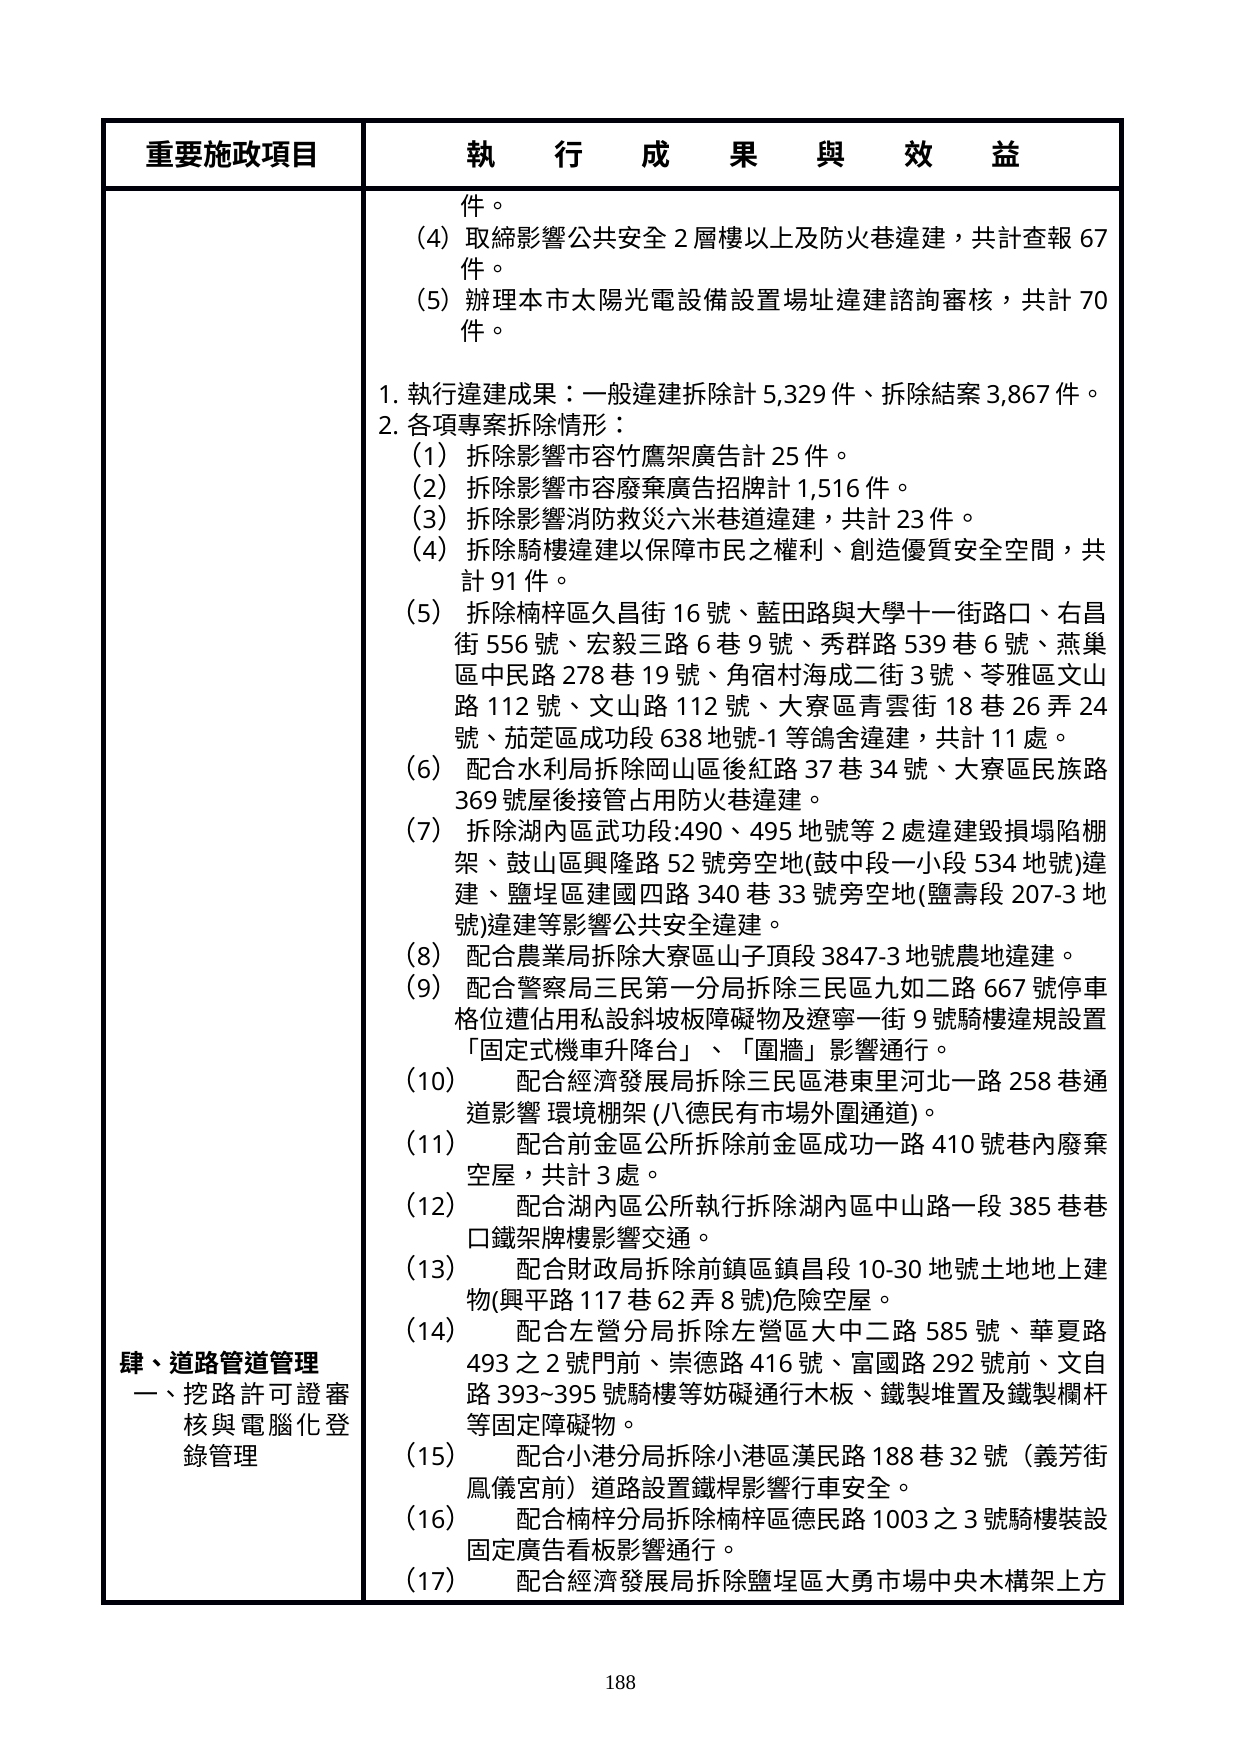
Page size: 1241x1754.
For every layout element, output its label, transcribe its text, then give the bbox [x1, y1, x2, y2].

table_header 重要施政項目 [106, 123, 361, 186]
table_cell 壹、工程企劃業務管理及策略規劃 工程業務督導管理 工程企劃策略規劃 貳、建築管理 高雄厝計畫 光電智慧建築物推動計畫 建築物公共安全檢查申報 耐震及震災相關業務 招牌廣告及樹立廣告管理 公寓大廈管理 智慧綠建築 公共建築物無障礙設施管理 資訊管理 參、違章建築處理業務 查報業務 拆除業務 肆、道路管道管理 挖路許可證審核與電腦化登錄管理 道路挖埋管線施工查驗管理 民族路共同管道管理 弱電、寬頻共同管道管理 孔蓋齊平及下地 公共管線圖資更新及整合 伍、新建工程 道路工程 (一)林園清水岩路(清水岩寺旁)改善開闢工程 (二)仁武區義大二路3k+700道路改善工程(高52線3K+800~3K+920緊急搶修工程 (三)梓官區進學路北側8米計畫道路開闢工程 (四)鳳山區中崙路西段改善工程 (五)鳳山區八德路100巷改善工程 (六)大寮區鎮潭路高程改善工程 (七)鼓山區龍德新路拓寬及往東延伸跨越愛河橋梁工程 (八)林園區後厝路200巷(自苦苓腳重劃區往東)打通工程 (九)林園區椰樹東巷38弄開闢工程 (十)左營區左營大路372巷開闢工程 (十一)橋頭區里林東路與鐵路南巷路口拓寬工程 (十二)大林蒲遷村安置地增設道路工程-經濟部委辦 (十三)南星路車道拓寬及安全提升改善計畫-交通部航港局 (十四)高雄港洲際貨櫃中心聯外貨櫃專用道開闢工程 (十五)高雄軟體園區擴區(二期)開發工程 (十六)岡山區筧橋改建工程 (十七)旗山區廣場用地(廣三)開闢工程 (十八)燕巢區中路巷中安宮前道路開闢工程 (十九)彌陀區民生街打通靖和街開闢工程 (二十)路竹區華正橋掏空下陷重建工程 (二十一)橋頭區營邊路拓寬工程 (二十二)大寮區新一街與新七街口橋梁拓寬工程 (二十三)大社路120巷道路打通工程 (二十四)林園區後厝路改善工程 (二十五)鳳山區過勇路改善工程 (二十六)仁武區義大二路道路改善工程 (二十七)內門區高125線0k+000內東橋南側道路改善工程 (二十八)左營區翠華路(明潭路至世運大道)拓寬工程 (二十九)南門圓環十字路型改善計畫(道路及景觀工程) (三十)國道1號增設岡山第二交流道工程」連絡道工程及以東大莊路(崗德路至嘉興營區路段)拓寬工程 (三十一)中油研發專區園區南路道路開闢工程 橋梁工程 (一)桃源區建國橋改建工程 (二)中山四路東側前鎮運河銜接凱福街車行橋 (三)阿蓮區中路橋減墩工程） (四)鳳山區頂庄一街銜接寶陽路橋梁工程 (五)前鎮媽祖港橋改建工程 (六)梓官區通安大橋改建工程 (七)彌陀區舊港橋改建工程 (八)永安區新港橋改建工程 (九)岡山區筧橋改建工程 (十)楠梓區通往後勁公園人行環境工程 (十一)路竹華正橋掏空下陷重建工程 (十二)仁武區仁水橋拓寬工程 (十三)茄萣區崎漏里橋改建工程 (十四)梓官區嘉好路26巷橋梁改建工程 (十五)杉林區市181月光一橋拓寬工程 (十六)林園區林內排水跨河構造物施設重建（鳳林路三段920巷橋梁） (十七)茄萣大排（進學路與忠孝街）人行專用橋新建工程 (十八)鼓山區九如橋新建工程 營建署補助 (一)生活圈系統建設計畫 1.高雄市濱海聯外道路開闢工程（新台17線）北段工程 2.岡山區10-20號都市計畫道路開闢工程 3.大寮區民智街拓寬工程 4.大寮光明三路1078巷拓寬工程 5.仁武區仁心路道路拓寬工程(第一期) 6.大寮區鳳林一路300巷拓寬及打通工程 7.大寮區潮寮里潮平路打通工程 8.林園王公國小北側道路拓寬工程 9.林園區廣應街拓寬工程 10.鳥松文前路道路拓寬工程 11.楠梓青埔街(惠心街至高楠公路1760巷)拓寬工程 12.彌陀區中正西路150巷開闢工程 13.鳳山區五權路開闢工程 14.林園汕尾北汕二路拓寬二標暨中芸A幹線雨水下水道工程 15.高雄市濱海聯外道路開闢工程(南段工程-德民路~中海路) 16.六龜區高133線道路重建工程 (二)提升道路品質計畫 1.鳳山區過埤路北側車道改善工程 橋頭科學園區聯外交通整體計畫 (一)岡山區友情路及大遼路拓寬工程 (二)高雄新市鎮1-2號路開闢工程 (三)台39線延伸優先路段(市道186線至橋科1-2號道路) (四)橋科高速公路匝道聯絡道用地取得 建築工程 國防部205廠遷建案 國防部205廠遷建案-國防部軍備局生產製造中心第205廠光復營區暨大樹北營區新建工程(光復營區)慈仁五村耐震補強暨整修 高雄市政府警察局鼓山分局辦公大樓重建工程 高雄市政府警察局鳳山分局建工程 高雄市立民生醫院全院建築物耐震補強工程計畫 法務部廉政署南部地區調查組辦公廳舍遷移整修工程(第2期工程) 高雄市立聯合醫院北側大廳新建工程 鳳山日照社福多功能中心興建工程 興仁國中閒置空間布建日間照顧中心工程 加速高雄煉油廠第三區土壤及地下水汙染(甲、乙、丙案) 高雄煉油廠工廠區土壤及地下水汙染場址改善工作(第二階段採購案-第4區) -A、B、C案 高雄市岡山區綜合行政中心新建工程 岡山區大鵬九村社會住宅新建統包工程 高雄市政府警察局鳳山分局南成派出所新建工程 和發消防分隊新建工程 歷史記憶牆面廊道舊版牆設置工程 中正運動場開放場域改造工程 高雄市楠梓區全民運動館興建工程 高雄市小港區全民運動館興建工程 林園區清水岩路拓寬改善工程(軍方建築物代建整修部分) 學校工程 三民區高雄市立高雄高級中學第七棟校舍拆除及新建工程 三民區光武國民小學體操訓練館暨多功能運動館及地下停車場共構新建工程 高雄市仁武區灣內國民小學遷校第二期校舍暨非營利幼兒園新建工程 高雄市楠梓區楠梓國民小學健康樓及和諧樓校舍拆除及新建工程 高雄市立旗津國民中學老舊校舍拆除新建工程 國立中山大學附屬國光高級中學綜合教學大樓新建工程委託規劃設計及監造服務 高雄市立林園高級中學圖資大樓新建工程 楠陽國小新建公共化幼兒園工程 陸、養護工程 公園綠地開闢、改造（善）及維護、市容綠美化 （一）主要公園綠地開闢 （二）公園綠地開闢、改造（善）工程 （三）公園綠地設施維護 （四）市容景觀綠美化 （五）公有樹木修剪維護諮詢 道路、橋梁整建及養護工程 道路例行巡檢、養護及防汛整備 專案工程 橋梁檢測及改善 市區社區通學道工程 路燈及其設施維護管理 路燈例行性維護 路燈增設及改善 柒、整體風險管理(含內部控制)推動情形 [106, 191, 361, 1600]
table_cell 督導及監辦公共工程，提高工程品質，依採購法第12條及13 條規定，落實工程採購監辦作業，並依採購法第70條制定工程三級品保制度，由工程督導小組定期抽查督導工程計32件，以提升工程品質；另辦理本府工程查核14件。 建立防、救災機制，編印「高雄市政府工務局緊急應變手冊」，內容包括緊急應變SOP及緊急聯繫通訊錄與救災能量，作為災害發生期間行動準則，並定期更新、修正。 執行本府一級機關辦理工程、勞務、財物採購報上級機關（本府）核准之幕僚業務，由工務局為窗口，依採購法規定，辦理本府一級機關欲報上級機關核准事項（除監辦外），並以教育訓練及採購案件實地稽核方式，提升各機關、學校採購效率，防止採購弊端。 執行高雄市政府採購稽核小組日常行政及稽核監督業務，111年預定稽核395件，共稽核395件，達成率100%，自88年成立迄今總稽核量達6,141件。 發揮「高雄市政府採購申訴審議委員會」功能，111年共接獲廠商申訴案件11件、調解案件34件，總計收件數45件；申訴案件已結6件、調解案件已結11件，總結案件數17件。 前瞻建設計畫：擔任行政院前瞻基礎建設-城鄉建設-提升道路品質計畫類的市府窗口，協助本府相關單位爭取預算，自110年起至111年12月31日止，已爭取核定20案，補助金額12.95億元。 各項公共工程材料試驗： 111年度辦理4大類50項工程材料試驗1萬6,237件，執行樣品數4萬5,643個試樣，規費收入全年約7,500萬元，試驗費支出約5,295萬元，增加市庫收入約2,205萬元。 111年度委託TAF實驗室共計9家，共辦理9次稽核，以督導實驗室發揮精確及專業服務水準。 111年度辦理「工程材料試（檢）驗對公共工程之影響研習班」2場次，安排工程相關人員參訓，並聘請具有工程及廉政專業知識之專家學者雙向交流，提升專業技能及法律常識。 道路AC加強鑽心計畫:自每月工務局所屬工程處辦理新鋪、養護刨舖道路，面積達 3,000㎡以上案件中隨機抽選，檢視道路鋪築厚度、壓實度是否符合契約規範，111年度共抽驗 33件工程。 本市地方級及國家級濕地: 永安濕地、鳥松濕地、援中港濕地「保育利用計畫」109~110年度完成公告，半屏湖濕地及林園人工濕地「保育利用計畫」於111年3月9日完成公告，大樹人工濕地保育利用計畫(草案)經高雄市重要濕地(地方級)保育利用計畫審議小組於111年12月13日審議。 111年9月內政部營建署核定「108、109年度國際級及國家級重要濕地經營管理」評鑑結果，共獲獎2項如下： a.108年度補助案：優等1案（洲仔濕地）。 b.109年度補助案：優等1案（洲仔濕地）。 公園巡查，工務局檢查小組針對工務局養工處轄管重點公園、1999通報熱點、歷次檢查改善不佳公園進行抽查，111年完成80座公園檢查。 台鐵捷運化-高雄市鐵路地下化計畫 截至111年12月底，「高雄市區鐵路地下化計畫(含左營及鳳山)」，整體計畫實際進度為94.54%。 本府依「高雄市區鐵路地下化建設計畫都市發展專案小組」第9次會議決議，與中央完成鐵路地下化後園道代辦協議，「高雄計畫區」、「左營計畫區」及「鳳山計畫區」園道分別由工務局新建工程處、水利局及工務局養護工程處執行，已完工。 鐵路地下化園道整體建置經費43.09億元，已全數獲中央核定補助(代辦)支應。 有關鐵路地下化園道用地，已協調交通部臺鐵局，以雙方互惠原則，無償提供本府使用，並為利園道開闢期程，交通部臺鐵局原則同意先行交付本府進行施工。 打造高雄特色建築，帶動建築與綠能觀光產業，創造土地與建築品牌化，並促進社會參與、景觀美化、減碳防災及樂齡化設計因應，樹立熱帶氣候地區永續環境與建築的新典範。 高雄厝相關專案: 高雄厝推動綠建築宣導計畫：為進行高雄厝新建築與綠建築之推廣，舉辦高雄厝綠建築大獎，廣邀高雄綠建築建案報名競賽，希望藉由優良建築作品甄選活動，以表揚優良高雄厝綠建築設計作品，並喚起民眾關注生活環境品質的意識，111年共計12件作品優選、3件民眾票選人氣獎。 高雄厝建康建築活化計畫：持續建置基本資料庫與高雄厝地圖，並進行病態建築醫生診斷，辦理高雄厝行銷宣導。 高雄厝宣導計畫：進行既有建築物輔導合法化，並於本府工務局建築管理處一樓成立高雄厝專案輔導窗口，由高雄厝在地設計師駐府服務民眾。 高雄厝民眾參與活動成果： 111年9月29日至10月2日配合2022高雄國際建材大展與111年10月13日至21日國立科學工藝博物館展出本次綠建築大獎得獎作品、專案年度成果，吸引參與人數3,620人次。 高雄市高雄厝設計及鼓勵回饋辦法自103年9月4日公布實施，並於105年1月11日、105年5月26日及107年4月26日修正訂定，截至111年12月底，統計數量如下: 申請案量:以高雄厝設計並領得建造執照數量已達4,248件，共144,394戶，其中2,186件已領得使用執照。 景觀陽台:面積達460,608平方公尺。 通用化設計浴廁:面積達92,201平方公尺。 通用化交誼室及昇降機:面積達12,921平方公尺。 綠能設施:屋前綠能設施56,063平方公尺，屋後綠能設施3,865平方公尺。 高雄厝申請案綠化面積：520,536平方公尺(相當於87座國際標準足球場綠化面積)。 綠建築綠化成果： 累計歷年(自101年起)依法設置屋頂綠化面積已達498,776平方公尺，換算每年減少CO₂排放量為9976公噸。 111年度共舉辦2場高雄厝專業者輔導說明會，總計參與人數約73人，藉由高雄厝設計辦法的執行與操作，讓更多在地優秀設計人才有機會回饋土地與深耕家園，更藉由本次與業界的對話與交流機會，精進高雄厝設計及鼓勵回饋辦法，使之法令更健全，更貼近市民需求。 111年度共舉辦3場專案精進研討工作會議，訂於111年10月25、28、31日於建築管理處辦公室舉辦，透過邀請各專案計畫主持人，及各案領域之專家學者出席，透過議題討論與高雄厝設計及鼓勵回饋辦法解說及申請高雄厝案例成果分享，希冀藉由提升高雄厝設計辦法的實質內容與不斷精進，讓更多世界趨勢與技術新知，有機會反饋於高雄厝整體修法的進程之中，精進高雄厝設計及鼓勵回饋辦法，使之法令更健全，更貼近市民需求。 實際執行方案： 啟動「綠電推動専案小組」並與經濟部能源局共同簽訂合作協議，由林副市長擔任跨局處小組召集人，推展「漁電共生專區優先示範推動」、「公私有房舍推展光電屋頂計畫」、「以節能服務模式加速電低碳行動計畫」、「高雄市轄區內電廠友善降轉」、「學校建築物綠能規劃及智慧用電發展」等五大任務導向，未來計畫目標為6年太陽光電設置容量達1GW，作為建構安全穩定、效率及潔淨能源供需體系之基礎，期未來吸引國內外高科技產業及人才進駐，增加優質就業；並透過追求環境永續，提高再生能源比重，帶動綠能科技發展，減少對化石燃料的依賴，同時降低空氣污染，乘載「產業轉型」政策方向的重責大任。 111年度補助建築物設置太陽光電發電系統實施計畫自3月15日至10月15日截止，補助總預算為1,500萬元，核准99件，核准金額643萬650元 (1,049.665瓩)。 舉辦光電智慧建築標章頒證活動(金獎2案；銀獎17案；銅獎8案)。 舉辦推動太陽光電設施成果展覽1場(約6000人)、推動太陽光電設施說明會2場(約200人)及宣導會2場(約5500人)，總計參與人數約11,700人。 設置績效： 110至111年累積容量目標為450MW，統計110年1月~111年11月備案量602.306MW(能源局網站更新至11月底)，已達成年度目標。 111年1至11月備案件數1,359案較去年同期1,334案，增加25案，備案容量307.270MW較去年同期254.518MW，增加52.752MW(增加20.73%）。 辦理申報之A類公共集會類場所，列管場所94家，已完成申報94家，申報率達100%。辦理申報之B類商業類場所，列管場所1,412家，已完成申報1,361家，申報率達96.39%。辦理申報之C類工業、倉儲類場所，列管場所488家，已完成申報478家，申報率達97.95%。辦理申報之D類休閒文教類場所，列管場所2,378家，已完成申報2,163家，申報率達90.96%。辦理申報之F類衛生福利更生類場所，列管場所560家，已完成申報535家，申報率達95.54%。辦理申報之H類住宿類場所，列管場所2,641家，已完成申報2,073家，申報率達78.49%。 辦理111年度建築物公共安全檢查及簽證申報場所之抽複查工作，已執行抽複查750家。 111年1月3日起至111年1月24日止辦理111年度「加強大型百貨公司、商場、量販店及視聽歌唱等場所公共安全查核」，共計60家場所。 111年青春專案期間，稽查本市娛樂場所等，共計稽查164處場所，動員稽查人數211人次。 為提高地震發生後動員能力，111年9月30日於本府消防局8樓國際會議廳舉辦111年度高雄市災害後危險建築物緊急評估作業動員演練及組訓，動員責任區技師及建築師共55人，期能於地震時減少市民生命財產的損失。 為於地震發生後第一時間提供各項防救災能量及重要設施資訊，開發「地震災害決策輔助系統」，提供市府救災指揮官作為決策參考，進而提升市府整體救災效能。 針對本市各大型商圈、重要道路、車站及各大捷運站，做不定期巡檢，如有立即危險性之廣告招牌，立即通知限期改善或自行拆除。 工務局「110年度招牌廣告及樹立廣告安全巡查、處理與督導計畫」列管危險廣告物共1182件，均已全數拆除或補強完成。 公寓大廈認證標章申請案，111年已召開2次審查會議，認證通過大樓共計47棟。 輔導公寓大廈成立管理委員會，截至111年12月底本市6樓以上成立管理委員會依法報備家數計有4,043件，報備率已達75.8%。 委託公寓大廈法律專業律師，設置免付費電話，自111年1月起，提供大樓管理委員會及住戶法律諮詢服務，另於建管處亦設置律師現場諮詢服務櫃檯提供大樓諮詢。 本市於101年4月3日成立公寓大廈爭議事件調處委員會，111年共召開5次調處會，協調爭議共24案。 111年度優良公寓大廈評選活動已於9月21日評選完畢，共有16家大樓及11家管理公司獲獎。 配合內政部建築研究所智慧綠建築專案，爭取內政部建築研究所將「智慧綠建築智慧住宅南部展示場」設置於本府四維行政中心1樓穿堂，迄今累計參觀人數達173,630人。 新建公共建築物於申請使用執照前，辦理行動不便設施會勘，以確保該設施之符合需求，100年至111年11月止合計勘檢2,988件，111年1至11月共計勘檢180件。 既有建築物依照工務局108年10月18日高市工務建字第 10838848401號函修正本市公共建築物無障礙設施分類分期分區執行計畫，計已對公共建築物（含超商場所、加油站）等實施清查，109~111年清查新增250家，共計列管5,367家，並訂定改善期程限期要求改善，截至111年12月共計4,821家已改善完成，尚餘546家改善中，整體改善比例為89.83%。 替代方案提請「高雄市政府公共建築物行動不便者使用設施改善諮詢審查小組」審議，111年共辦理7次，共審查44件（含報告案)。 102年7月11日公告施行「高雄市建築物設置無障礙設施設備勘檢及改善審查收費標準」，111年共計收入勘檢費478萬元（含新建公共建築物勘檢及既有公共建築物替代審查)。 加強建築管理回溯檔案建置，將檔案室紙質之歷史案件，累計有182,267份建築執照圖進行數化轉檔，以方便查詢及調閱，已納入111年度專案勞務委外採購辦理(約1000萬)。 申請建造許可時檢附建築圖電子檔，建置圖檔資料庫並整合建入「建築管理資訊系統」及「建築書圖影像管理資訊系統」，提供民眾查詢及調閱建築圖檔資料。 透過建築管理處網站建構申請案件之資訊透明化服務，供民眾隨時查詢申請建築執照進度，減少弊端。 執行違建查報成果：111年查報一般違建(含廣告物)共計3,651件。 專案部分： 取締影響市容廢置廣告空(框)架及破損不堪廣告招牌，共計查報1,523件。 取締抵觸屋後污水接管工程(配合市府水利局)違建，共計查報878件。 取締本市「影響救災困難地區」消防專案，共計查報21件。 取締影響公共安全2層樓以上及防火巷違建，共計查報67件。 辦理本市太陽光電設備設置場址違建諮詢審核，共計70件。 執行違建成果：一般違建拆除計5,329件、拆除結案3,867件。 各項專案拆除情形： 拆除影響市容竹鷹架廣告計25件。 拆除影響市容廢棄廣告招牌計1,516件。 拆除影響消防救災六米巷道違建，共計23件。 拆除騎樓違建以保障市民之權利、創造優質安全空間，共計91件。 拆除楠梓區久昌街16號、藍田路與大學十一街路口、右昌街556號、宏毅三路6巷9號、秀群路539巷6號、燕巢區中民路278巷19號、角宿村海成二街3號、苓雅區文山路112號、文山路112號、大寮區青雲街18巷26弄24號、茄萣區成功段638地號-1等鴿舍違建，共計11處。 配合水利局拆除岡山區後紅路37巷34號、大寮區民族路369號屋後接管占用防火巷違建。 拆除湖內區武功段:490、495地號等2處違建毀損塌陷棚架、鼓山區興隆路52號旁空地(鼓中段一小段534地號)違建、鹽埕區建國四路340巷33號旁空地(鹽壽段207-3地號)違建等影響公共安全違建。 配合農業局拆除大寮區山子頂段3847-3地號農地違建。 配合警察局三民第一分局拆除三民區九如二路667號停車格位遭佔用私設斜坡板障礙物及遼寧一街9號騎樓違規設置「固定式機車升降台」、「圍牆」影響通行。 配合經濟發展局拆除三民區港東里河北一路258巷通道影響 環境棚架 (八德民有市場外圍通道)。 配合前金區公所拆除前金區成功一路410號巷內廢棄空屋，共計3處。 配合湖內區公所執行拆除湖內區中山路一段385巷巷口鐵架牌樓影響交通。 配合財政局拆除前鎮區鎮昌段10-30地號土地地上建物(興平路117巷62弄8號)危險空屋。 配合左營分局拆除左營區大中二路585號、華夏路493之2號門前、崇德路416號、富國路292號前、文自路393~395號騎樓等妨礙通行木板、鐵製堆置及鐵製欄杆等固定障礙物。 配合小港分局拆除小港區漢民路188巷32號（義芳街鳯儀宮前）道路設置鐵桿影響行車安全。 配合楠梓分局拆除楠梓區德民路1003之3號騎樓裝設固定廣告看板影響通行。 配合經濟發展局拆除鹽埕區大勇市場中央木構架上方違建物(鹽埕區大東段278、279等2筆地號土地)。 拆除1999通報左營區明潭路-哈囉市場廣告招牌影響公共全等共計12處。 彙整各管線機構年度計畫施工路段，以利辦理聯合施工，減少道路挖掘。 111年已核發8,557件道路挖掘許可，各管線機構可於「高雄市公共管線管理平台」中查詢申挖案件辦理情形、核准申挖案件查詢，藉由電腦系統方便申請人查詢，並提供市民共同監督。 已完成本市38個行政區公共管線調查及重新調查部分前鎮區，並持續辦理高雄市公共設施管線更新機制。 加強督導管線挖埋工程品質，111年申請挖埋11,427件，核發8,557件，有效管控挖掘施工，並督導管線單位確實依規定進行道路挖埋及AC封層，其中道路挖掘違反規定件數105件，罰款共302萬元。 加強巡查管線挖埋工程，由委外巡查廠商及自有人員督導加強巡視並藉通報管道(市長信箱、通報專線電話等)共同監督管線單位施工情形，以符合現場許可內容。 建立維護更新地下管線資訊系統，提供各管線單位設計前、施工前之地下管線資訊，更新地下管線資料，減少公安事件發生。 落實管線挖埋暨道路工程品質，執行管線抽驗，對各管線單位已完成之管線工程辦理瀝青鋪面厚度、回填配料、夯實度及平坦度等各項工程品質抽驗，以確保道路品質，111年度總計配合抽驗503件工程。 成立「施工中及竣工巡查小組」，111年1-12月巡查施工中挖掘案2,880件及111年3-11月巡查竣工申挖4,451件，並針對挖掘位置、標線復原、道路刨鋪孔蓋平整度等進行抽查，有效提升道路工程品質。 完成民族路共同管道保全、巡查、維修保養、基本設備汰換更新、24小時輪值監控等作業，及共同管道之清潔維護。 至111年底佈纜總長度已達3,697公里，租金收入約6,000萬元，各家纜線業者正積極申請進駐中。 111年完成孔蓋下地總數6,922座，孔蓋齊平總數5,899座。 辦理大高雄公共管線圖資更新及整合，避免發生管線工安事件並依 內政部公共管線標準制度規範，建立管線圖資更新機制。 原高雄縣及高雄市區域之公共管線圖資轉換與整合。 公共管線圖更新模式規劃。 重劃區管線清查建檔。 公共管線竣工圖更新。 教育訓練及輔導上線。 清水岩寺旁道路銜接15公尺及20公尺寬都市計畫道路(清水岩路)，長約180公尺，總經費1億500萬元。已於111年12月2日完工。 自仁武義大二路3k+700往北至186甲線道路，為永久性擋土牆改善，改善路段3k+700~3k+980長約280公尺，道路寬約25公尺，總經費1億1,848萬元。已於111年4月29日完工。 工程位於梓官區自進學路往北開闢至信安街止，屬8公尺寬都市計畫道路，長度約265公尺，現況道路未開闢，總經費1億2,180萬元。111年5月30日開工，111年12月開放通行。 自五甲一路至南北向中崙路長約380公尺，利用現有水利溝寬度約2~2.5公尺加蓋作道路使用，改善後可拓寬至8~9公尺寬，總經費1,479萬元，111年10月7日開工，預計112年4月完工。 自八德路往北至文仁街止，為計畫道路8公尺寬道路，長約100公尺，總經費643.7萬元，已於111年1月11日完工。 鎮潭路為已開闢都市計畫12~24公尺寬都市計畫道路，由工務局養護工程處接管維護，因地方民意反映由小港往大寮方向轉彎路段正位於下坡處，影響民眾通行安全，建議應辦理道路改善，總經費710萬元，已於111年4月11日完工。 道路：由博愛路打通至新德路，長約210公尺、寬20公尺道路。橋梁：龍德新路向東跨愛河至河堤南路橋梁，採鋼橋形式，橋梁寬度26公尺，長度約190公尺(橋梁70公尺、引道120公尺)，總經費31,000萬元，111年10年7日開工，預計113年4月完工。 西起林園後厝路20巷東至後厝路200巷路口，長約145公尺，計畫寬度25公尺（含兩側各5公尺寬園道用地綠化步道），西側連接苦苓腳市地重劃範圍，總經費6,209萬元，已於111年3月25日完工。 自椰樹6巷往東約63公尺銜接既有椰樹東巷38弄，長度約63公尺，都市計畫10公尺寬道路，總經費2,009萬元，已於111年3月14日完工。 自左營大路至元帝路止，6公尺寬都市計畫道路，長約184公尺，總經費6,538萬元，已於112年1月4日開工，預計112年6月底完工。 本案位屬非都市計畫區，位於橋頭區里林東路與鐵路南巷路口，總經費114萬元，已於111年7月11日完工。 經濟部委託本府辦理，大林蒲遷村作業期程依地政局辦理安置地配地街廓新闢道路共計23條，其中15公尺寬道路1條、10公尺寬道路19條、8公尺寬道路3條(仍視政策調整),總經費36,000萬元，配合經濟部新材料循環產業園區報編期程辦理規劃設計。 改善台17線路口至丹山一路路口，長約350公尺，透過縮減分隔綠帶方式拓寬現有道路，總經費4,000萬元，配合大林浦遷村及國道7號期程辦理規劃設計。 西起台機路、大業北路、中鋼路、沿海二路、沿海三路至沿海四路止長約8,376公尺道路，配合拓寬並重新規劃配置路型。總經費14億343萬元。 111年11月23日第四標決標，工期395日曆天，預定112年3月開工；第一~三標辦理發包作業中。 位於高雄軟體園區北側，東臨成功路，道路工程:東西向道路長約290公尺、寬20公尺，南北向道路長約190公尺、寬20公尺，總經費9,450萬元，已於111年4月18日開工，工期320日曆天，預計112年3月完工。 自岡山區筧橋路與河堤路二段路口，跨越阿公店溪至空醫院路與阿公店路二段路口止，屬20公尺寬都市計畫道路，長度約60公尺，現況橋寬8公尺，為人行及機車通行之橋梁，總經費1億3,201萬元，工程於111年12月9日決標，工期340工作天，預計112年2月開工。 位於本市旗山區大德里旗山火車站南側，寬12公尺廣場用地(廣三)，北自中山南街1巷，往南至旗新街124巷，長約65公尺，總經費429萬元,總經費約429萬元，工程111年5月20日開工，工期60工作天，已於111年11月21日完工。 都市計畫農業區，現況寬6公尺，長約80公尺之彎曲道路通行。道路截彎取直開闢後，將有助於提昇用路人安全，總經費416萬元，111年11月29日決標，工期80日曆天，已於112年2月3日開工。 位於彌陀區民生街235號至靖和街，為8公尺寬都市計畫道路，長約40公尺，總經費254萬元，111年11月29日決標，工期85日曆天，已於112年2月3日開工。 位屬都市計畫區外，110年7月及8月豪雨沖刷，造成橋台坍滑傾斜，列為危橋，現況已無法供通行(原橋梁寬度約5公尺、長度約10公尺)，改建拓寬至6公尺，總經費約543萬元，111年9月7日決標，工期120工作天，預計112年2月開工。 位於橋頭區營邊路，位屬非都市計畫區，現寬約4.5公尺，總經費2,829萬元，工程已於111年9月20日開工，工期120工作天，預計112年4月完工。 位於大寮區新一街與新七街口，經地方反映現況行車線型不佳，建議優先利用國有地單側拓寬橋樑。總經費154.8萬元，於111年10月7日開工，工期88日曆天，已於112年1月13日完工。 為都市計畫人行步道用地，都市計畫寬4公尺，全長約100公尺，現況道路長約80公尺近全寬供通行，未打通路段長約20公尺，總經費約111萬元，111年11月30日決標，工期25工作天，已於112年1月6日開工。 考量本案開闢所需經費籌措不易，基於地方反映排水改善及道路通行需求，短期將於既有溝渠改善及加蓋並銜接重劃區內排水溝。另既有溝渠範圍約42公尺長、0.8公尺寬，總經費158.5萬元，已於111年10月5日完工。 過勇路中央約5公尺寬灌溉明渠長約460公尺加蓋後，鋪設AC以增加車道空間，改善尖峰時間疏解車流，總經費2,977萬元，工程已於111年8月29日開工，工期210日曆天，預計112年3月完工。 自仁武義大二路3k+700往北至186甲線道路,本案為擋土牆永久性改善,改善路段3k+700~3k+980長約280公尺，道路寬約25公尺，總經費7,379萬元，規劃設計中。 高125線0K+000內東橋南側，改善轉彎長度約133公尺、拓寬至7公尺，總經費270萬元，辦理發包作業中。 左營區翠華路(明潭路至左營大路)長約1,050公尺，延現況30公尺寬計畫道路往西側拓寬10公尺；左營大路至世運大道屬寬40公尺，長約320公尺都市計畫道路，總經費2億5,370萬元，規劃設計中。 文化局委託代辦南門圓環道路改善工程，工程範圍包含整體圓環(扣除南門口公園再造部分)及左營大路自南門圓環至必勝路路段長約290公尺道路改善，左營大路道路寬調整約為30公尺，總經費7,263.2萬元，規劃設計中。 增設岡山第二交流道及連接平面道路之聯絡道，總經費36億8,000萬元，高工局辦理規劃施工，土地費及工程費本市負擔12億元（交流道及連絡道用地取得費9億500萬元及連絡道工程費2億9,500萬元），用地取得中。 長約900公尺，寬40公尺，總經費4億7,500萬元，辦理發包作業中。 橋長124公尺、橋寬6.5公尺，總經費1億3,050萬元。工程已於111年5月12日完工。 由中山四路東側跨越前鎮運河，銜接第75期市地重劃區凱福街，長約54公尺，規劃2車道(6公尺寬)及1實體人行道(2公尺寬)，即雙向所需人車通行使用之寬度為16公尺寬，總經費1億6,384萬元，已於111年8月25日完工。 位於本市阿蓮區與台南市歸仁區交界，現況橋梁寬約4.6公尺，長約156公尺，目前採橋墩減少並增加通水斷面方向進行規劃設計，所需工程費約3,600萬元，將俟水利署第六河川局完成二仁溪整治計畫後，向中央申請經費補助後發包施工。 位於鳳山區頂庄公辦市地重劃及中崙牛寮區段徵收間，跨越鳳山溪，橋梁寬15公尺，長約58公尺，總經費1億1,692萬元，於112年1月10日舉辦通車典禮。 跨越前鎮河，連結前鎮鎮中路（都市計劃寬20m）與鳳山五甲三路（都市計劃寬30m、現寬約20公尺），現有橋長約51.4公尺，寬約21.6公尺，總經費4億1,384萬元，111年5月6日開工，預計114年12月完工。 位於梓官區中正路通安大橋，長約75公尺，寬21公尺，總經費1億6,914萬元，111年9月5日開工，工期670日曆天，預計113年7月完工。 位於彌陀區舊港路(高21線)，橋現寬約8公尺，施作橋寬12公尺、長140公尺，總經費2億2,222萬元，111年10月31日開工，工期480工作天，預計113年10月完工。 位於永安區永新路(高20線)，屬都市計畫區外，長約25公尺、寬12公尺，總經費1,898萬元，規劃設計中。 跨越阿公店溪至空醫院路與阿公店路二段路口止，長約60公尺、寬20公尺，總經費1億3,201萬元，111年12月9日決標，開工前準備中。 跨越後勁溪銜接金和街與高楠公路1747巷人行橋梁，長約56公尺、寬約1.8公尺，總經費488萬元，111年9月20日開工，工期85日曆天，預計112年3月完工。 位屬都市計畫區外，危橋原址改建，長約10公尺、寬約6公尺，總經費543.4萬元，111年9月7日決標，工期120工作天，為避免施工時造成工區周邊魚塭損失，已於112年1月31日開工。 位於仁武區公館二巷，屬都市計畫區外，長約4.5公尺，單側拓寬3公尺，總經費251萬元，辦理發包作業中。 位於茄萣區大湖碑排水，屬都市計畫區外危橋改建，長約22公尺，寬6公尺，總經費530萬元，辦理發包作業中。 位於梓官區嘉好路26巷357號旁，屬都市計畫區外，長約16公尺，寬約6公尺，總經費470萬元，辦理發包作業中。 自市道181線3K+040至3K+265路段，包含月光一橋，長約225公尺，拓寬10公尺，總經費480萬元，辦理發包作業中。 位於本市林園區林內大排上，連接鳳林路三段920巷，屬危橋改建，長約25公尺，寬6公尺，總經費1,155萬元，辦理發包作業中。 位於茄萣大排(進學路與忠孝街)上，屬都市計畫水溝用地，新建人行橋，總經費639.1萬元，區公所辦理發包及施工，已於111年12月22日決標。 原橋長624公尺寬20公尺，因引道過長箝制地方發展，拆除重建一座長70公尺、寬30公尺，總經費5億5,230萬元，辦理勞務發包作業中。 自台17線進入高雄市北界後，沿援中港軍區跨越後勁溪、左營眷區道路向南銜接中正路至左營南門圓環，紓解原台17線翠華路交通壅塞問題。道路長約7公里，寬40~50公尺，跨越長約130公尺之後勁溪橋。以德民路為界分南北二段，北段工程所需總經費約12億7,555萬元，於105年9月獲內政部營建署生活圈計畫補助經費並由市府代辦工程執行。第ㄧ標已於110年5月25日完工；第二標已於111年9月16日完工。 岡山區岡山北路至育才路止，屬10公尺寬都市計畫道路，長度約510公尺，總經費3,161.1萬元，已於111年8月10日完工。 於大坪頂以東都市計畫，自大漢路往東約485公尺銜接12公尺寬民智街，總經費12,462萬元，已於111年12月15日完工。 自光明路三段往東北長約381公尺，總經費4,793萬元，已於111年5月4日完工。 仁心路道路拓寬工程(第一期)由鳳仁路起至成功路(7-11)止，現寬約6~13公尺，長約973公尺，都內部分約933公尺為15公尺寬計畫道路，都外部分約40公尺，總經費2億5,186萬元，辦理發包作業中。 自鳳林一路往南至鳳林一路300巷26之20號15公尺寬計畫道路，長約254公尺，及鳳林一路300巷26之20號往西打通至鳳林一路10公尺寬計畫道路，長約142公尺，總經費1億9,334萬元，規劃設計中。 自潮平路往南至中華南路373巷止，都市計畫道路寬10公尺，長約40公尺，總經費1,056萬元，規劃設計中。 都市計畫道路，長約123公尺，寬10公尺，總經費6,383萬元，規劃設計中。 自林家路往東至王公路止，長約748公尺，都市計畫寬12公尺，總經費1億8,513萬元，規劃設計中。 自環湖路往東至濱湖路止長約75公尺，寬15公尺，總經費5,109萬元，規劃設計中。 自惠心街自惠心街至高楠公路1760巷止，長約36公尺，寬12公尺，總經費1,959萬元，辦理發包作業中。 中央河道約10公尺施作排水箱涵加蓋，兩側各4公尺開闢為道路，長約216公尺，總經費1億3,540萬元，規劃設計中。 自五權路往北銜接85期重劃區，長約90公尺，20公尺漸變寬道路，總經費7,891萬元，規劃設計中。 中油公司三輕更新計畫地方回饋項目之一，自工業區隔離綠帶往東至北汕路上，長約880公尺，都市計畫寬15-20公尺，現寬約11公尺。配合水利局箱涵設置，先行施作自工業區隔離綠帶往東約485公尺長，以改善本路段淹水相關問題。總經費4,150萬元，工程已於111年12月12日開工，工期320工作天，預計112年3月完工。 延續北段工程，北起德民路，南至中海路，長約1,800公尺，屬50公尺寬都市計畫道路；及中海路配合拓寬銜接至軍校路，中海路屬45公尺、長約590公尺，總經費8億9,385萬元，規劃設計中。 新開路高133線，里程3K+800~4K+250規劃橋梁，跨度配置為60m+90m+60m，橋寬為8.5m，淨寬為7.5m，橋總長210m，主跨長90m，採懸臂工法施工，為單孔箱型梁，總經費7億3,320萬元，辦理發包作業中。 過勇路往西至鳳頂路止，長約380公尺，寬12公尺，總經費2,470.9萬元，規劃設計中。 友情路為都市計畫30公尺寬道路，長約788公尺，總經費約3億3,200萬元，已於110年12月2日完工；大遼路為都市計畫50公尺寬道路，長約927公尺，配合友情路先行開闢30公尺，總經費3億309.6萬元，已於111年9月30日開工，工期540日曆天，預計113年5月完工。 為都市計畫60公尺寬道路，長約2,870公尺，總經費10億8,500萬元，東段工程110年12月10日開工，工期538日曆天，預計112年5月完工；西段工程已於111年4月29日開工，工期596日曆天，預計112年12月完工。 依科技部「橋頭科學園區聯外交通整體計畫」辦理「台39線延伸優先路段(市道186線至台22)」由交通部公路總局委託本府(工務局)代辦，總經費30億6,100萬元，辦理規劃設計中。 配合科技部「橋頭科學園區聯外交通整體計畫」，新工處辦理「配合橋科增設高速公路聯絡道」都市計畫變更及用地取得作業，總經費14億900萬元(用地費)，都市計畫辦理變更中。 基地位於大樹區，新建營區RC構造及鋼骨構造新建建築物數十棟、既有廠庫房與官舍整新、既有建物及房屋拆除、其他附屬設施工程等，總經費122億8,600萬元。軍方105年4月28日完成洽辦程序，依計畫8年完成遷廠。林園營區於108年7月29日開工，已於111年7月25日完工；大樹北營區於108年12月16日開工，預定112年12月完工；光復營區於109年10月19日開工，預定113年11月完工。 代辦職務宿舍耐震結構補強及裝修共212戶，15棟，總經費3.18億，本案於112年1月6日工程決標，預計3月開工。 興建ㄧ棟地下2層、地上7層辦公廳舍大樓，位於鼓山一路與五福四路口(原鼓山分局)，總經費4億8,346萬8,000元，已於111年7月15日完工。 興建ㄧ棟地下2層、地上8層辦公廳舍大樓，位於文龍東路與文山路口(鳳山熱帶園藝所西側)，總經費4億856萬5,000元，108年10月18日開工，預定112年3月完工。 民生醫院結構區分為北中南3棟，北棟(地下1層、地上4層)之建築物，樓地板面積4,193.17平方公尺;中棟(地下1層、地上10層)之建築物，樓地板面積13,454.03平方公尺，南棟(地下1層、地上6層)之建築物，樓地板面積11,549.01平方公尺。本案辦理三棟建築物結構補強，總經費1億985萬3,000元，由民生醫院設計，工務局新建工程處代辦工程招標及施工，已於111年1月11日完工。 整修主棟建物地下室、地上3層西半部及4、5層之室內空間(含地下室防水改善、各層隔間調整、地坪、牆面、天花裝修與相關機水電設備新設)與其他配合本期工程整修事宜，總經費1,565萬，已於111年7月19日完工。 興建地上3層之建築物(醫院新大廳)，既有醫院建築物地上1~2層之診間調整,總經費2億3,408萬元，111年9月23日開工，預定114年2月完工。 新建地上3層之建物，地上平面停車位，提供非營利幼兒園、社區大學、身心障礙日間照顧據點、公共托嬰中心、社區照顧關懷據點(含C級巷弄長照站)、小規模多功能集會中心等空間設施，總經費1億9,500萬元，已於112年2月完工。 本案利用興仁國中閒置空間設置日間照顧中心，新設興仁路出入口及無障礙電梯1座，總經費638萬元，已於111年2月21日完工。 辦理中油煉油廠土壤與地下水污染作業，總經費約268.63億元，全案完工後，以楠梓的原高雄煉油廠為半導體材料研發核心，北接路竹、橋頭至南科為半導體製造，南接大社、仁武、大寮、林園、小港為半導體材料及石化聚落，並結合台積電、日月光、華邦電等半導體廠，整體串聯成南部半導體材料S型廊帶。甲案110年9月1日開工，111年11月1日完工，乙案110年9月1日開工，111年8月5日完工，丙案110年9月2日開工，111年10月31日完工。 辦理中油煉油廠土壤與地下水污染作業，總經費約268.63億元，全案完工後，以楠梓的原高雄煉油廠為半導體材料研發核心，北接路竹、橋頭至南科為半導體製造，南接大社、仁武、大寮、林園、小港為半導體材料及石化聚落，並結合台積電、日月光、華邦電等半導體廠，整體串聯成南部半導體材料S型廊帶。A、B、C案於110年12月17日開工，工期458日曆天，預計112年3月完工。 新址工程併入原址(原岡山區公所)公辦都更方式辦理，預計興建地下1層地上6層岡山綜合行政中心，總樓地板面積約28,182平方公尺，經費PCM+基本設計服務1,998萬5,846元。已於110年12月30日基本設計及施工階段權利義務文件提送本府都發局納入公辦都更實施者招標文件。 基地位於本市第87期重劃區，南基地：地下2層地上12層鋼筋混凝土構造，北基地：地下2層地上12層鋼筋混凝土構造之社會住宅625戶，統包工程經費33億0,721萬元。111年7月7日工程決標，自111年7月8日起算工期(工期1440日曆天)，進行地質改良建造執照已於112年2月1日取得，預定115年6月16日完工。 興建地上三樓，總樓板面積1,800平方公尺之現代化辦公廳舍，總經費8,000萬元，111年8月1日完成公開閱覽，俟籌措相關經費後辦理工程發包作業。 基地位於和發產業園區，預計新設一地下1層、地上2層消防分隊，總樓地板面積2,320平方公尺，總經費1億0,471.1萬元，預計113年7月8日完工。 高雄鐵路地下化遺留舊牆板保留及再利用工程，總經費約2,608萬元，112年1月19日決標，工期150工作天，預計112年3月開工。 拆除部份看台改建為開放景觀休憩空間、辦公空間及商業服務空間，保留北門至西門段建築物整修，並另規劃停車場、兒童遊戲場及極限運動場等，總經費約3億700萬元，拆除標已於112年2月4日完工；主體工程標已於112年2月1日決標，刻正準備開工前置作業。 新建全民運動館、為地上2層之鋼筋混凝土構造，總樓地板面積約8,851平方公尺，總經費4億100萬元，111年8月10日開工，預計113年8月完工。 基地位於小港森林公園，新建地上2層鋼筋混凝土+鋼構屋頂，規劃室內游泳池，室內運動空間以及附屬販賣部店舖，設置76個汽車停車位及89個機車停車位，總樓地板面積約8,948平方公尺。已於111年10月27日開工，開工後遇當地民意代表率眾阻擋並辦理停工，目前本府已確定依新需求重新設計，並於112年2月9日起辦理施工廠商暫停履約，待本府運發局核定新設計內容後，辦理後續作業。 整修軍方建築物地上1樓計2棟，規劃有浴室及厠所，並有室內隔間作為官兵宿舍，總經費約1,144萬6,400元，已於111年11月29日完工。 拆除原第七棟校舍、飲水間、木工房、宿舍、廁所及資源回收廠，規劃地上四層樓之完整建築，包含普通教室、廁所、樓梯、1座電梯，總經費1億4,576萬元，已於111年3月31日完工。 興建地下2層停車場及地上1層建築物，規劃地下兩層停車空間共設置小客車停車位128 席(不含法定停車位)。地面層設置法定停車位、機車10 席及自行車20席，總經費2億2,002萬元，已於111年8月29日完工。 興建地下1層地上3層國小校舍及公托教室1棟、地上3層非營利幼兒園1棟及綜合合成橡膠球場2座，總經費約1億5,152.1萬元。已於111年3月21日開工，預定112年12月完工。 拆除既有健康樓、和諧樓、廚房、幼兒園、傳達室等建物。新建東南棟(地上4層)教學大樓1棟，西北棟(地上5層地下1層)之教學行政大樓（含活動中心、廚房)1棟、傳達室1棟、合成球場1座，總經費5億1,100萬元。第一期東南棟已於111年11月17日開工，預定113年7月完工。 新建地上3層鋼筋混凝土(RC)構造，總樓地板面積5,784平方公尺之校舍及周邊景觀，並拆除舊有校舍工藝大樓及忠孝樓、仁愛樓，總經費約1億6,073萬元，已於111年11月7日開工，預定113年9月完工。 教學大樓興建，總樓地板面積6,088平方公尺，總經費20,320萬元， 工程發包作業中。 預計興建地上4層圖資大樓，總樓板面積約計1,219坪，總工程費約計1億7,700萬元，工程發包前置作業中。 預計興建地上2~3層幼兒園園舍，總經費為1億2,574萬2,600元，細部設計作業中。 本府工務局養護工程處目前維管之公園、綠地、兒童遊戲場及廣場計有834座，面積達約1,048.17公頃，本年度公園綠地開闢及改造（善）如下： 執行主要公園綠地之新闢包括前鎮區第70期重劃區內公園、綠地及兒童遊戲場用地開闢工程、鹽埕區府北公園開闢工程、鳳山區第77期市地重劃區公12開闢工程、前鎮區第65期及第88期市地重劃區內公九公園用地開闢工程及大寮區第81期重劃區公園綠地開闢工程等。 1.前鎮區第70期重劃區內公園、綠地及兒童遊戲場用地開闢工程 第70期市地重劃區位於前鎮區一心一路及籬仔內路旁，其中有公園、綠地及兒童遊戲場用地合計約1.6公頃，闢建為「籬仔內公園」及「竹南公園」，公園設計呼應基地既有歷史，結合石化產業元素，將燃燒塔、齒輪等意象融入設施，並配置大面積草木，營造城市街角休憩綠蔭。工程經費約4,800萬元，已於111年7月完工。 2.鹽埕區府北公園開闢工程 城中城大樓拆除後原址闢建為府北公園，以「綠活、璀璨、翻轉、新生活」四大方向作規劃，公園佔地約0.28公頃，通透明亮、視野寬闊的大草坪帶來府北路新風貌，搭配基地景觀設置裝置藝術，經過精心規劃夜間照明及水景，為鹽埕區創造優質綠環境。工程經費約3,240萬元，已於111年11月完工。 3.鳳山區第77期市地重劃區公12開闢工程 第77期市地重劃區公12位於鳳山區市道188（南華一路）及紅毛港路口，台88線快速公路下方，面積約1.95公頃，以「機器人」為主題構想，結合機器島冒險樂園彩繪圖樣，創造6大主題空間，打造高挑戰性、多功能及多元化設施的公園。工程經費約4,500萬元，已於111年12月完工。 4.前鎮區第65期及第88期市地重劃區內公九公園用地開闢工程 基地位於前鎮區凱旋四路及時代南一路，緊鄰雙軌道捷運、輕軌站旁，面積約3.5公頃，闢建為「時代公園」，是亞洲新灣區的大型地景亮點，規劃有9大主題區、16項特色設施，亦設置多個高雄熊公仔及彩帶高綠籬迷宮，強化城市行銷。工程經費約9,700萬元，已於111年12月完工。 5.大寮區第81期重劃區公園綠地開闢工程 配合第81期市地重劃工程分期辦理公園開闢。81期重劃區沿鳳林四路北至鳳山區，南接大寮商業中心，東攬捷運大寮站，西擁鳳凰山，公11、公12及綠地開闢工程將延續山林綠意結合軍事意象，打造冒險體能遊戲場域，同時以複層綠化概念營造減量空間，面積合計約3.64公頃，工程經費約9,616萬元，已於111年7月開工；公10及公13開闢工程則配合區域排水計畫，規劃滯洪防洪功能，透過挖填整地塑造活動空間，面積合計約2.95公頃，工程經費約9,440萬元，已於111年12月開工。 1.本年度完成其他公園綠地之開闢及改造（善）包括鳳山區五甲國宅社區國光里公6公園景觀改善工程、前鎮區興仁公園（北側臨水岸步道）環境改善工程、大寮運動園區景觀改善工程、湖內區大湖里公3公園新闢工程、鳳山區自強公園改善工程、高雄市公園兒童戲場更新統包工程（橋頭區一品公園、梓官區信蚵公園、路竹區路竹公園、彌陀區彌陀公園）、岡山區和平公園改善工程、小港區小港一號公園改造工程、小港區坪頂里坪鳳公園遊戲場設置工程、鼓山區壽山動物園入口意象設施整建工程、小港區大坪頂入口意象暨坪頂社區公園（八塊桌）公廁興建工程、鳳山區新強公園增設兒童滑步車練習場工程暨設置交通及教育宣導設施、左營區屏山里運動公園周邊景觀改善工程等。 2.112年度續辦公園綠地之開闢及改造（善）工程包括大寮區第81期重劃區公園綠地開闢工程、鳳山區第77期市地重劃區公（兒）86及公（兒）87開闢工程、三民區第99期重劃區公園及綠地開闢工程、三民區第69期重劃區公園開闢工程、高雄市公園特色遊戲場統包專案工程、高雄市公園兒童遊戲場更新統包工程、楠梓區國昌里公園（07公08）景觀改造工程、楠梓區藍田公園遊戲場設置及設施改善工程、前鎮漁港景觀綠美化及周邊道路整頓改善工程等。 持續執行公園土木、遊具設施、樹木植栽修剪等維護管理及緊急搶修工作，維護市民休憩場域。 委託專業廠商辦理公園樹木及行道樹健康檢查評估。 執行公園綠地登革熱、病蟲害防治緊急噴藥清消工作。 公園（含綠地、兒童遊戲場、廣場）委託清潔維護共計834處，其中小型鄰里公園委託里辦公處辦理計143處、另民間、企業認養及其他單位協助計30處，將持續鼓勵各界參與公園認養工作。 苗圃（含樹木銀行）計8處，培育花卉、灌木等苗木超過4.9萬 株，供市民憑身分證提領，並配合機關、學校、社區綠化環境及本府活動提供花木，另樹木銀行則提供工程牴觸樹木暫置、公園綠地之開闢、改造所需及景觀樹、行道樹之用。 持續執行樹木植栽定期修剪及汛期加強修剪超過5.3萬株。 道路綠美化 持續執行中華路、時代大道、新光路、河北路、河南路、博愛路、同盟路、中正路、五福路、和平路、國泰路、南京路、澄清路、府前路、民族一路、民族二路、民生路、四維路、光華路、翠華路、九如一路、九如四路、明誠路、大順路、中山三路、凱旋四路、大中路、民權路、青年路等本市各區重要道路綠美化及災後搶修工作。 本年度完成後昌路、中山路、光華路、勝利路等行道樹增補植，計約237株。 市區綠美化 本年度完成環境綠美化申請案計10件39處，面積合計約3.3公頃，核撥金額292萬5,328元，於年底預算執行率達100%。 本年度完成中山大學仁武校區（含北側軍備局用地）、仁武區仁營段1469地號、小港區坪頂段46、46-1、46-2地號、坪鳳段66地號、港和段853地號及金澄雙湖公園、三民1號公園等公園綠地喬木增補植，計約805株。 本年度於本市公園、綠地、兒童遊戲場、景（節）點等，已栽植喬木超過1,200棵、灌木超過8萬株、草坪超過4萬2,000平方公尺，且為改善綠美化維護管理效率及節水方式，以漸進方式種植四季開花不斷的多年生灌木取代草花，以維市容景觀色彩並降低維護成本。 1.「高雄市政府公有樹木修剪維護諮詢會」於109年11月16日成立， 並於同年12月4日於凹仔底森林公園召開第一次諮詢會議，宣誓 市府對景觀樹木修剪維護的重視與決心，並期許為高雄市景觀樹木 修剪樹立典範。 2.四大任務 （1）樹木修剪維護計畫建議及輔導改進事項。 （2）樹木修剪維護政策及推動方向諮詢。 （3）樹木修剪維護爭議事件處理。 （4）其他相關樹木修剪協調事項。 3.截至目前已辦理6次諮詢會議。 4.自106年度以來，辦理樹木修剪技術人員及監看人員教育訓練核發 證照數量已達1,404張。 本年度完成AC刨鋪面積約330萬平方公尺，人行道改善面積約35,387平方公尺。 本年度完成道路、路面及附屬設施等委外巡查、補修、經常性養護及緊急搶修工程共計21案。 高雄市道路AC鋪面改善工程持續進行中。 苓雅區海邊路（成功一路至苓安路）鋪面改善工程，已於111年1月完工。 前鎮區新生路（擴建路至漁港路）鋪面改善工程，已於111年1月完工。 前鎮區中山三、四路（復興三路至中山高速公路）鋪面改善工程，已於111年5月完工。 左營區左營大路（圓環至埤子頭路）人行環境改善工程，第一期已於111年3月開工。 三民區正義路（九如一路至建國一路）人行環境改善工程，第一標已於111年7月開工。 左營區華夏路（華榮路至崇德路）人行環境改善工程，第一標已於111年8月開工。 橋梁檢測工作：本年度辦理橋梁定期檢測計705座、特別檢測（地震檢測）計820座，檢測相關資料皆依規定登錄於橋梁管理系統（TBMS2）。 橋梁改善工程：本年度完成維修補強橋梁計211座。 為提供學童優質安全的通學環境，本年度辦理苓雅區福東國小（福壽街）、楠梓區楠梓國小（東寧路）、前鎮區愛群國小（二聖二路）、鳳山區鳳甲國中（大明路）等4所學校通學道改善工程，刻正施工中。 辦理全市35區約24.4萬盞路燈維護工作，本年度受理1999通報案件超過1萬5,000件，路燈不亮案件處理時效均於24小時內修復。 高雄市全面換裝節能（智能）路燈暨維護案計2案：新設、移設及移除路燈約1,500盞、架空線路下地及管線挖埋約500公尺。 本市道路、公園、橋梁等照明景觀改善工程計3案：新設路燈約200盞、新設及更新公園園燈62盞、配合道路刨鋪及台電架空線路下地約4,000公尺。 已依「行政院及所屬各機關風險管理及危機處理作業原則」，將風險管理（含內部控制）融入日常作業與決策運作，考量可能影響目標達成之風險，據以擇選合宜可行之策略及設定機關之目（含關鍵策略目標），並透過辨識及評估風險，採取內部控制或其他處理機制，以合理確保達成施政目標。工務局風險管理（含內部控制）相關重要紀事如列： （1）111年7月15日召開風險管理（含內部控制）第1次會議，參考年度施政計畫提要擇選重要計畫案製作風險評估及處理彙整表與機關風險圖像。 （2）111年8月9日召開風險管理（含內部控制）第2次會議，審定企劃處「土壤液化調查與風險評估計畫」、挖管中心「新建房屋聯合挖掘制度」及「道路挖掘管理系統資訊安全」、建管處「高雄厝健康建築活化計畫」及「110 年 ~115 年 高雄綠能光電 6 年 1 .25 G 計畫」等5案。 （3）110年度城中城案建管處經滾動式檢討已配合修訂「高雄市公寓大廈輔導管理自治條例」，有效降低風險值並予除管。 工務局新建工程處及養護工程處已依「行政院及所屬各機關風險管理及危機處理作業原則」，將風險管理（含內部控制）融入日常作業與決策運作，考量可能影響目標達成之風險，據以擇選合宜可行之策略及設定機關之目標（含關鍵策略目標），並透過辨識及評估風險，採取內部控制或其他處理機制，以合理確保達成施政目標。 工務局違章建築處理大隊： 依風險管理(含內部控制)融入日常作業與決策運作，並透過評估風險，採內部控制或其他處理機制，合理確保達成施政目標。 年度中渉及施政目標「違章建築查報業務」之風險項目「A1：違章建築現場勘查」及「A2：內勤人員安全事項」未有風險情事發生。 年度中渉及施政目標「違章建築拆除業務」之風險項目「A1：違建拆除及高空作業拆除意外。」及「A2：颱風救災時之意外。」未有風險情事發生。 本大隊辦理111年機關內部控制制度(含風險管理)已於111年9 月27日編印成冊,有關111年度「整體風險管理評估計畫風險等級及風險一覽表」缺失建議事項業於111年10月14日核備在案，其餘殘留風險評估預計於112年2月27日前彙整後陳報機關首長。 [366, 191, 1119, 1600]
table_header 執 行 成 果 與 效 益 [366, 123, 1119, 186]
